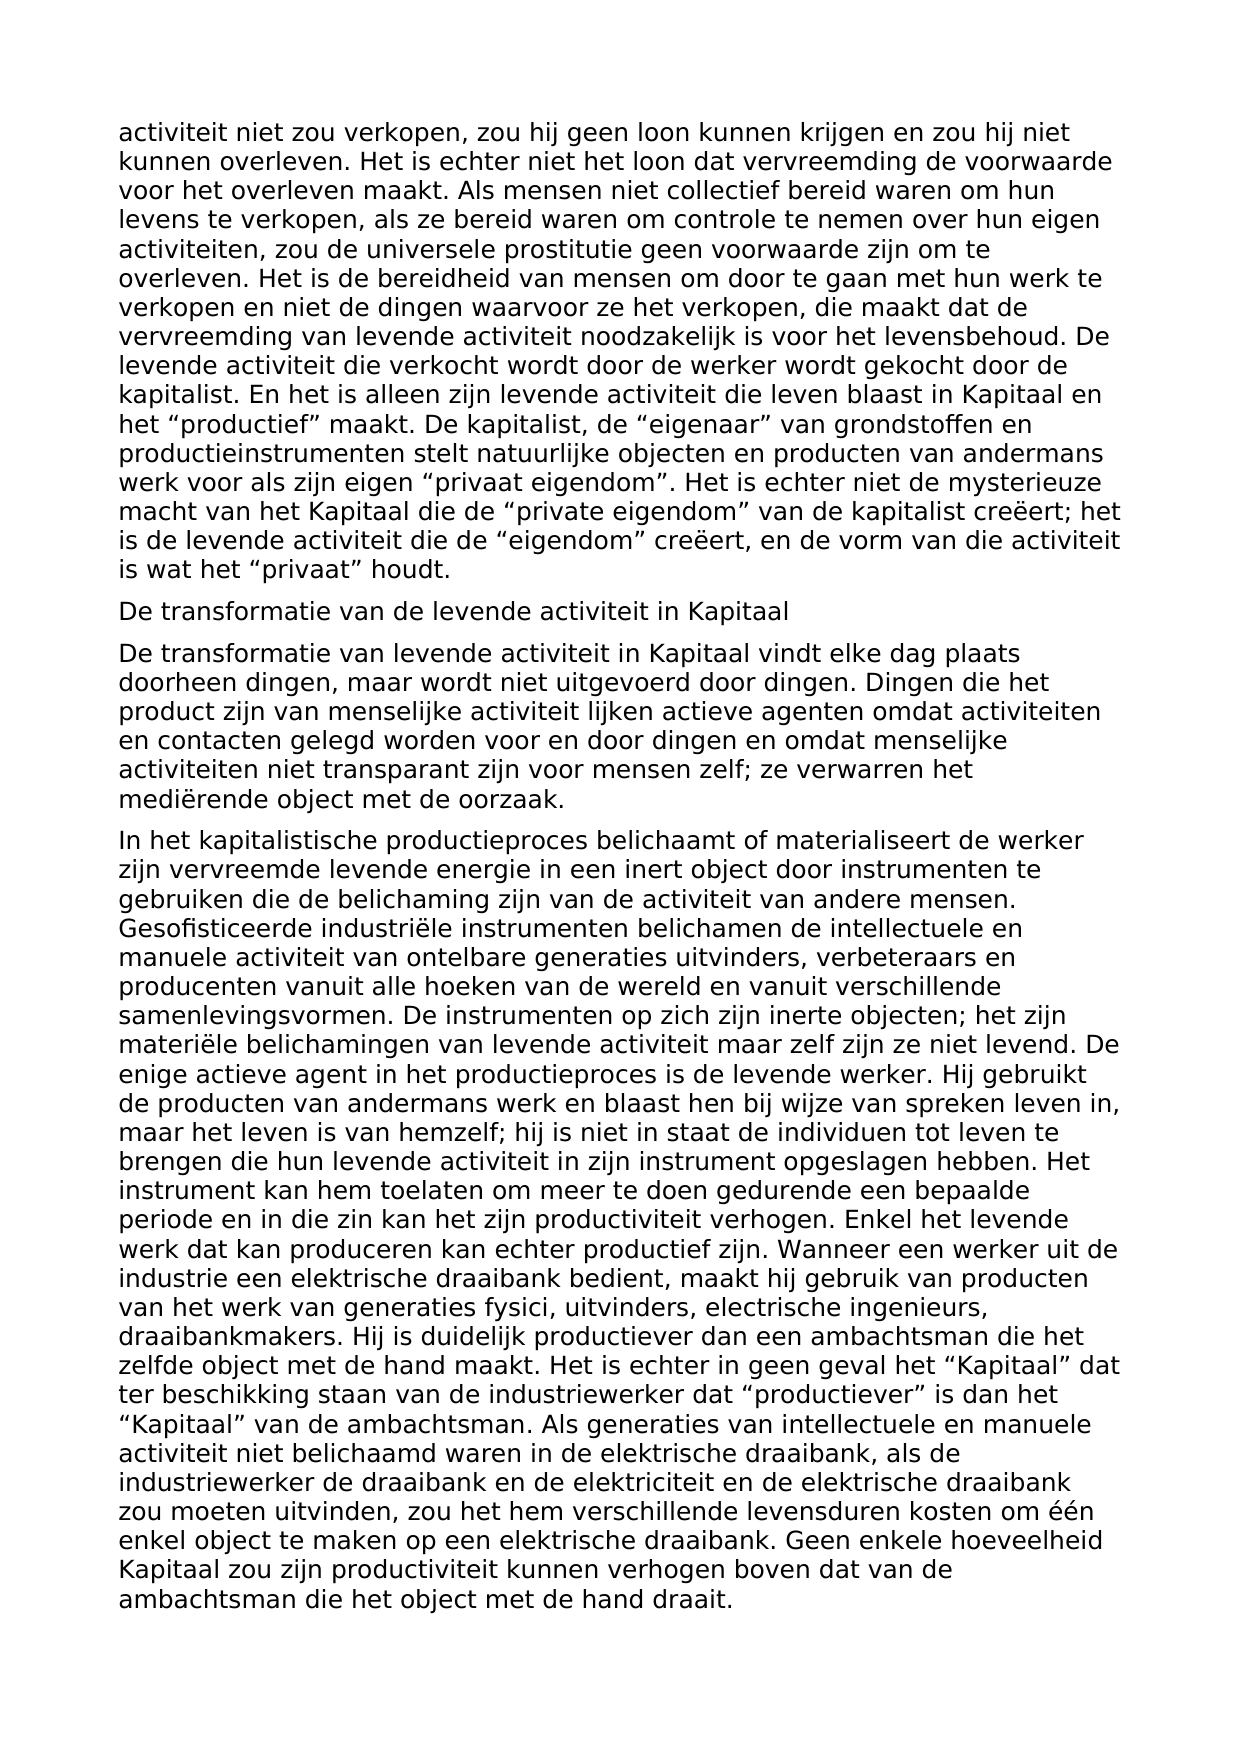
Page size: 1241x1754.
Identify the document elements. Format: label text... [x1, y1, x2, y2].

text De transformatie van levende activiteit in Kapitaal vindt elke dag plaats doorheen dingen, maar wordt niet uitgevoerd door dingen. Dingen die het product zijn van menselijke activiteit lijken actieve agenten omdat activiteiten en contacten gelegd worden voor en door dingen en omdat menselijke activiteiten niet transparant zijn voor mensen zelf; ze verwarren het mediërende object met de oorzaak. [118, 639, 1122, 814]
text De transformatie van de levende activiteit in Kapitaal [118, 597, 1122, 626]
text activiteit niet zou verkopen, zou hij geen loon kunnen krijgen en zou hij niet kunnen overleven. Het is echter niet het loon dat vervreemding de voorwaarde voor het overleven maakt. Als mensen niet collectief bereid waren om hun levens te verkopen, als ze bereid waren om controle te nemen over hun eigen activiteiten, zou de universele prostitutie geen voorwaarde zijn om te overleven. Het is de bereidheid van mensen om door te gaan met hun werk te verkopen en niet de dingen waarvoor ze het verkopen, die maakt dat de vervreemding van levende activiteit noodzakelijk is voor het levensbehoud. De levende activiteit die verkocht wordt door de werker wordt gekocht door de kapitalist. En het is alleen zijn levende activiteit die leven blaast in Kapitaal en het “productief” maakt. De kapitalist, de “eigenaar” van grondstoffen en productieinstrumenten stelt natuurlijke objecten en producten van andermans werk voor als zijn eigen “privaat eigendom”. Het is echter niet de mysterieuze macht van het Kapitaal die de “private eigendom” van de kapitalist creëert; het is de levende activiteit die de “eigendom” creëert, en de vorm van die activiteit is wat het “privaat” houdt. [118, 118, 1122, 585]
text In het kapitalistische productieproces belichaamt of materialiseert de werker zijn vervreemde levende energie in een inert object door instrumenten te gebruiken die de belichaming zijn van de activiteit van andere mensen. Gesofisticeerde industriële instrumenten belichamen de intellectuele en manuele activiteit van ontelbare generaties uitvinders, verbeteraars en producenten vanuit alle hoeken van de wereld en vanuit verschillende samenlevingsvormen. De instrumenten op zich zijn inerte objecten; het zijn materiële belichamingen van levende activiteit maar zelf zijn ze niet levend. De enige actieve agent in het productieproces is de levende werker. Hij gebruikt de producten van andermans werk en blaast hen bij wijze van spreken leven in, maar het leven is van hemzelf; hij is niet in staat de individuen tot leven te brengen die hun levende activiteit in zijn instrument opgeslagen hebben. Het instrument kan hem toelaten om meer te doen gedurende een bepaalde periode en in die zin kan het zijn productiviteit verhogen. Enkel het levende werk dat kan produceren kan echter productief zijn. Wanneer een werker uit de industrie een elektrische draaibank bedient, maakt hij gebruik van producten van het werk van generaties fysici, uitvinders, electrische ingenieurs, draaibankmakers. Hij is duidelijk productiever dan een ambachtsman die het zelfde object met de hand maakt. Het is echter in geen geval het “Kapitaal” dat ter beschikking staan van de industriewerker dat “productiever” is dan het “Kapitaal” van de ambachtsman. Als generaties van intellectuele en manuele activiteit niet belichaamd waren in de elektrische draaibank, als de industriewerker de draaibank en de elektriciteit en de elektrische draaibank zou moeten uitvinden, zou het hem verschillende levensduren kosten om één enkel object te maken op een elektrische draaibank. Geen enkele hoeveelheid Kapitaal zou zijn productiviteit kunnen verhogen boven dat van de ambachtsman die het object met de hand draait. [118, 826, 1122, 1614]
